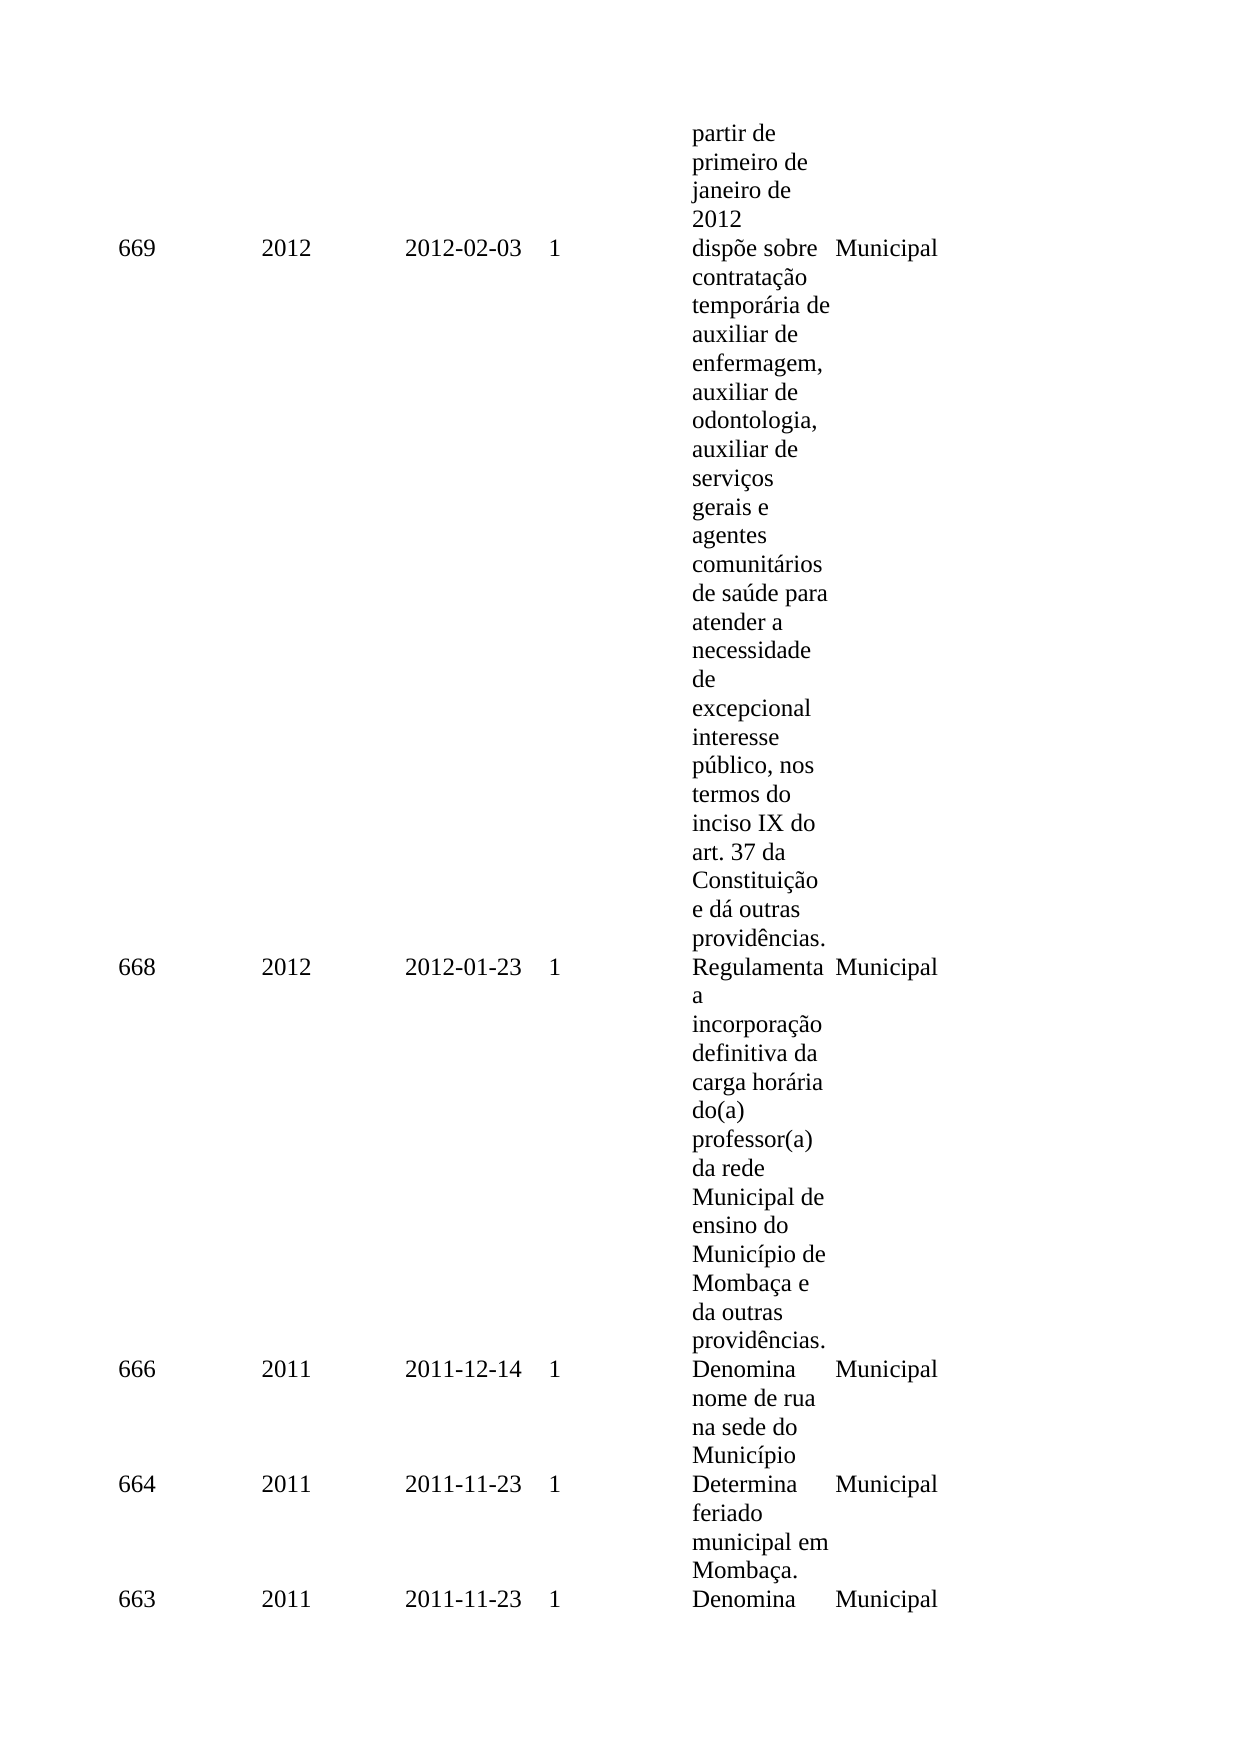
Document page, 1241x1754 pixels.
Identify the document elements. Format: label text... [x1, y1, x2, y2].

table_cell 2012 [261, 952, 405, 1354]
table_cell [979, 233, 1122, 952]
table_cell Denomina nome de rua na sede do Município [692, 1354, 835, 1469]
table_cell Municipal [835, 233, 979, 952]
table_cell 1 [548, 1584, 692, 1613]
table_cell [835, 118, 979, 233]
table_cell 2011 [261, 1354, 405, 1469]
table_cell dispõe sobre contratação temporária de auxiliar de enfermagem, auxiliar de odontologia, auxiliar de serviços gerais e agentes comunitários de saúde para atender a necessidade de excepcional interesse público, nos termos do inciso IX do art. 37 da Constituição e dá outras providências. [692, 233, 835, 952]
table_cell 668 [118, 952, 261, 1354]
table_cell Regulamenta a incorporação definitiva da carga horária do(a) professor(a) da rede Municipal de ensino do Município de Mombaça e da outras providências. [692, 952, 835, 1354]
table_cell [261, 118, 405, 233]
table_cell 1 [548, 1469, 692, 1584]
table_cell Municipal [835, 1354, 979, 1469]
table_cell 664 [118, 1469, 261, 1584]
table_cell [118, 118, 261, 233]
table_cell [548, 118, 692, 233]
table_cell 2011-11-23 [405, 1584, 548, 1613]
table_cell Denomina [692, 1584, 835, 1613]
table_cell 1 [548, 1354, 692, 1469]
table_cell 1 [548, 233, 692, 952]
table_cell partir de primeiro de janeiro de 2012 [692, 118, 835, 233]
table_cell [979, 1584, 1122, 1613]
table_cell 1 [548, 952, 692, 1354]
table_cell 666 [118, 1354, 261, 1469]
table_cell Determina feriado municipal em Mombaça. [692, 1469, 835, 1584]
table_cell [979, 118, 1122, 233]
table_cell [405, 118, 548, 233]
table_cell Municipal [835, 1469, 979, 1584]
table_cell 2011 [261, 1469, 405, 1584]
table_cell Municipal [835, 1584, 979, 1613]
table_cell 2012 [261, 233, 405, 952]
table_cell [979, 1354, 1122, 1469]
table_cell 2011 [261, 1584, 405, 1613]
table_cell 663 [118, 1584, 261, 1613]
table_cell [979, 952, 1122, 1354]
table_cell 2012-01-23 [405, 952, 548, 1354]
table_cell 2011-11-23 [405, 1469, 548, 1584]
table_cell 669 [118, 233, 261, 952]
table_cell 2011-12-14 [405, 1354, 548, 1469]
table_cell Municipal [835, 952, 979, 1354]
table_cell 2012-02-03 [405, 233, 548, 952]
table_cell [979, 1469, 1122, 1584]
